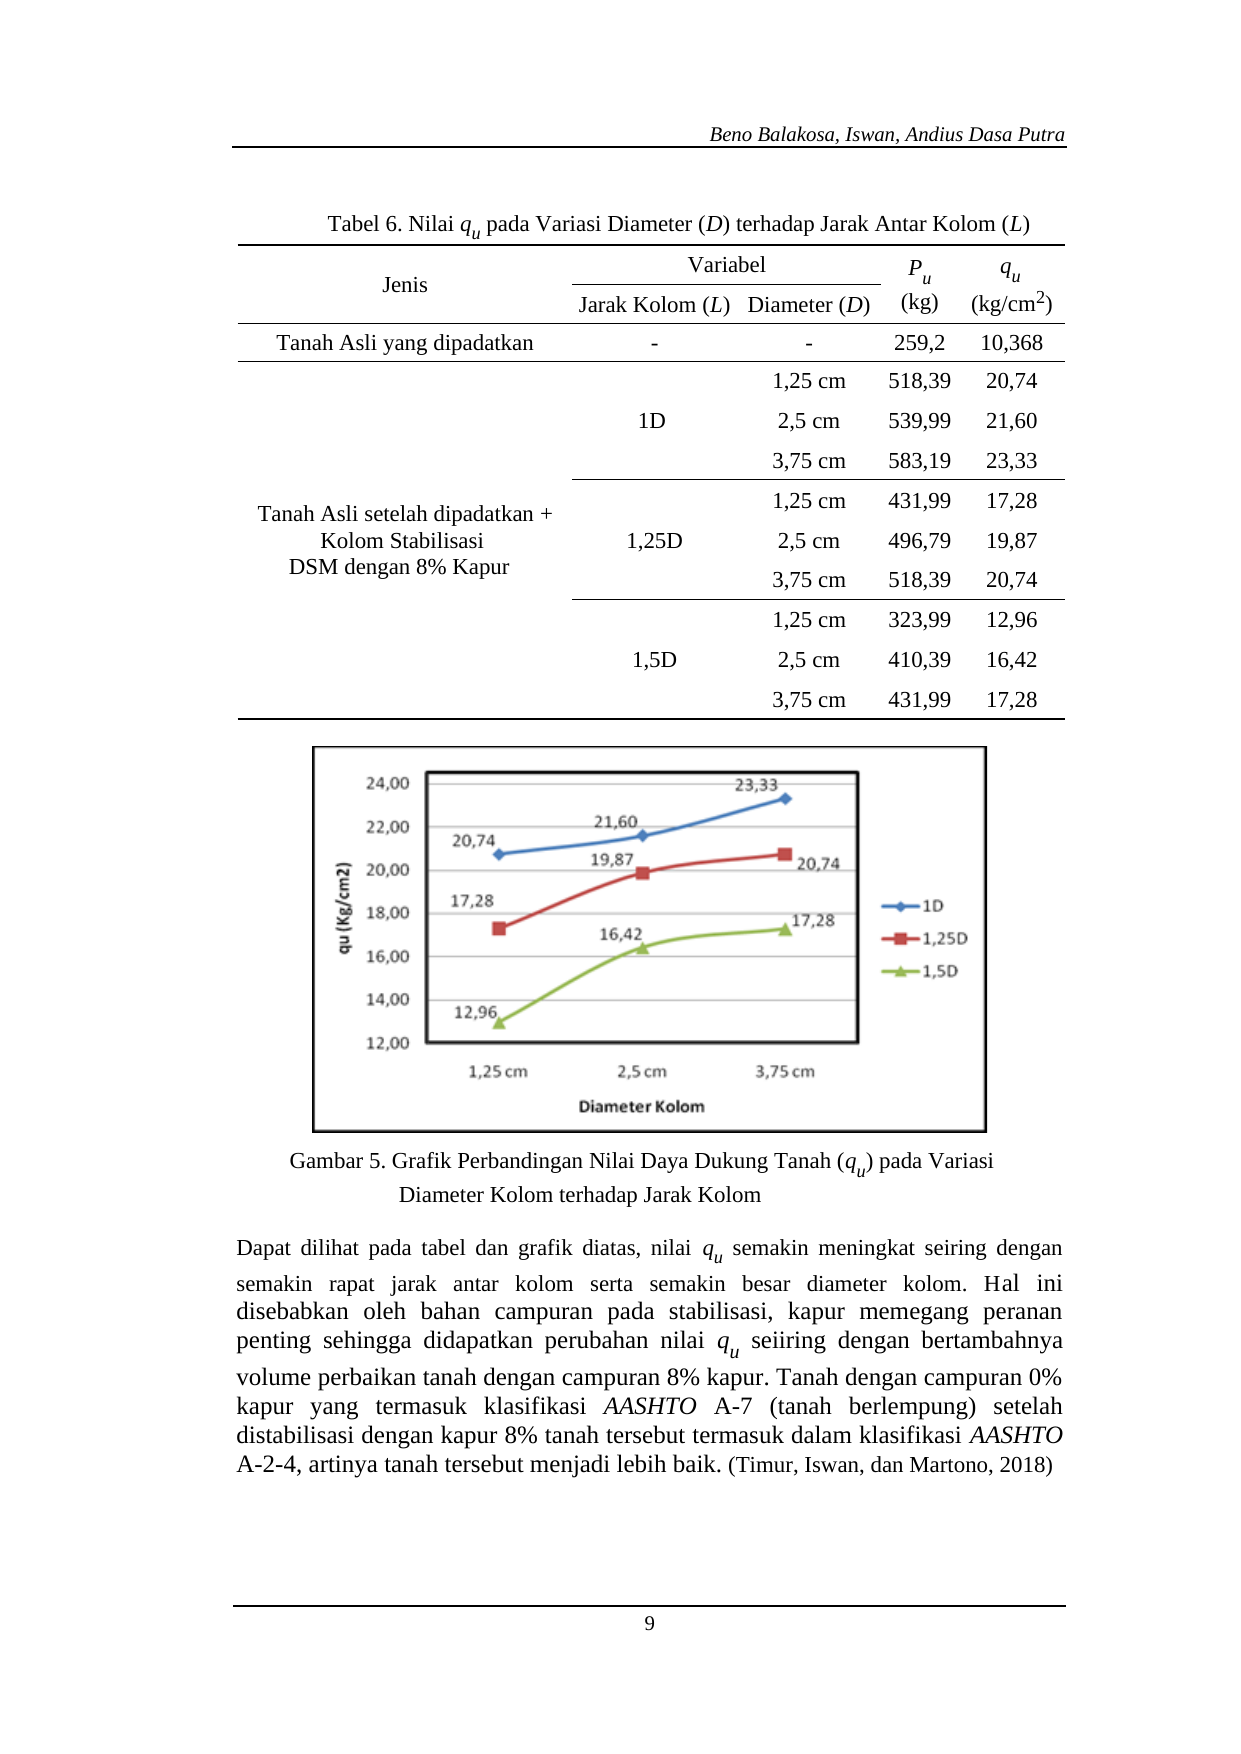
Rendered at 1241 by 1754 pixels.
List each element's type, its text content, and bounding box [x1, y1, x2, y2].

table_cell 1,5D [572, 600, 737, 718]
table_cell 259,2 [881, 324, 958, 361]
table_cell 518,39 [881, 559, 958, 599]
text Dapat dilihat pada tabel dan grafik diatas, nilai qu semakin meningkat seiring dengan semakin rapat jarak antar kolom serta semakin besar diameter kolom. Hal ini disebabkan oleh bahan campuran pada stabilisasi, kapur memegang peranan penting sehingga didapatkan perubahan nilai qu seiiring dengan bertambahnya volume perbaikan tanah dengan campuran 8% kapur. Tanah dengan campuran 0% kapur yang termasuk klasifikasi AASHTO A-7 (tanah berlempung) setelah distabilisasi dengan kapur 8% tanah tersebut termasuk dalam klasifikasi AASHTO A-2-4, artinya tanah tersebut menjadi lebih baik. (Timur, Iswan, dan Martono, 2018) [236, 1234, 1063, 1477]
table_cell 23,33 [958, 439, 1065, 479]
table_cell Tanah Asli setelah dipadatkan + Kolom Stabilisasi DSM dengan 8% Kapur [238, 362, 572, 718]
table_cell 3,75 cm [737, 439, 881, 479]
table_header Pu (kg) [881, 246, 958, 323]
table_cell 16,42 [958, 639, 1065, 678]
table_cell 21,60 [958, 399, 1065, 439]
text Gambar 5. Grafik Perbandingan Nilai Daya Dukung Tanah (qu) pada Variasi Diameter Kolom terhadap Jarak Kolom [289, 1147, 1063, 1207]
table_cell 17,28 [958, 679, 1065, 718]
table_cell Jarak Kolom (L) [572, 285, 737, 323]
table_cell 2,5 cm [737, 519, 881, 559]
table_cell 518,39 [881, 362, 958, 399]
table_cell 496,79 [881, 519, 958, 559]
table_cell 10,368 [958, 324, 1065, 361]
table_header Jenis [238, 246, 572, 323]
table_cell - [572, 324, 737, 361]
table_cell Tanah Asli yang dipadatkan [238, 324, 572, 361]
table_cell 3,75 cm [737, 679, 881, 718]
table_cell 1,25 cm [737, 600, 881, 638]
table_cell 19,87 [958, 519, 1065, 559]
table_cell 431,99 [881, 480, 958, 519]
table_cell 583,19 [881, 439, 958, 479]
table_cell 410,39 [881, 639, 958, 678]
table_header qu (kg/cm2) [958, 246, 1065, 323]
table_cell 20,74 [958, 362, 1065, 399]
table_cell 1,25D [572, 480, 737, 599]
picture [312, 746, 988, 1133]
table_cell 2,5 cm [737, 639, 881, 678]
table_cell 20,74 [958, 559, 1065, 599]
table_cell 431,99 [881, 679, 958, 718]
table_cell 1,25 cm [737, 362, 881, 399]
table_cell 323,99 [881, 600, 958, 638]
table_cell Diameter (D) [737, 285, 881, 323]
table_cell - [737, 324, 881, 361]
table_cell 1D [572, 362, 737, 479]
text Tabel 6. Nilai qu pada Variasi Diameter (D) terhadap Jarak Antar Kolom (L) [294, 209, 1063, 243]
table_cell 12,96 [958, 600, 1065, 638]
table_cell 1,25 cm [737, 480, 881, 519]
table_cell 539,99 [881, 399, 958, 439]
table_cell 3,75 cm [737, 559, 881, 599]
table_cell 17,28 [958, 480, 1065, 519]
table_header Variabel [572, 246, 881, 283]
table_cell 2,5 cm [737, 399, 881, 439]
